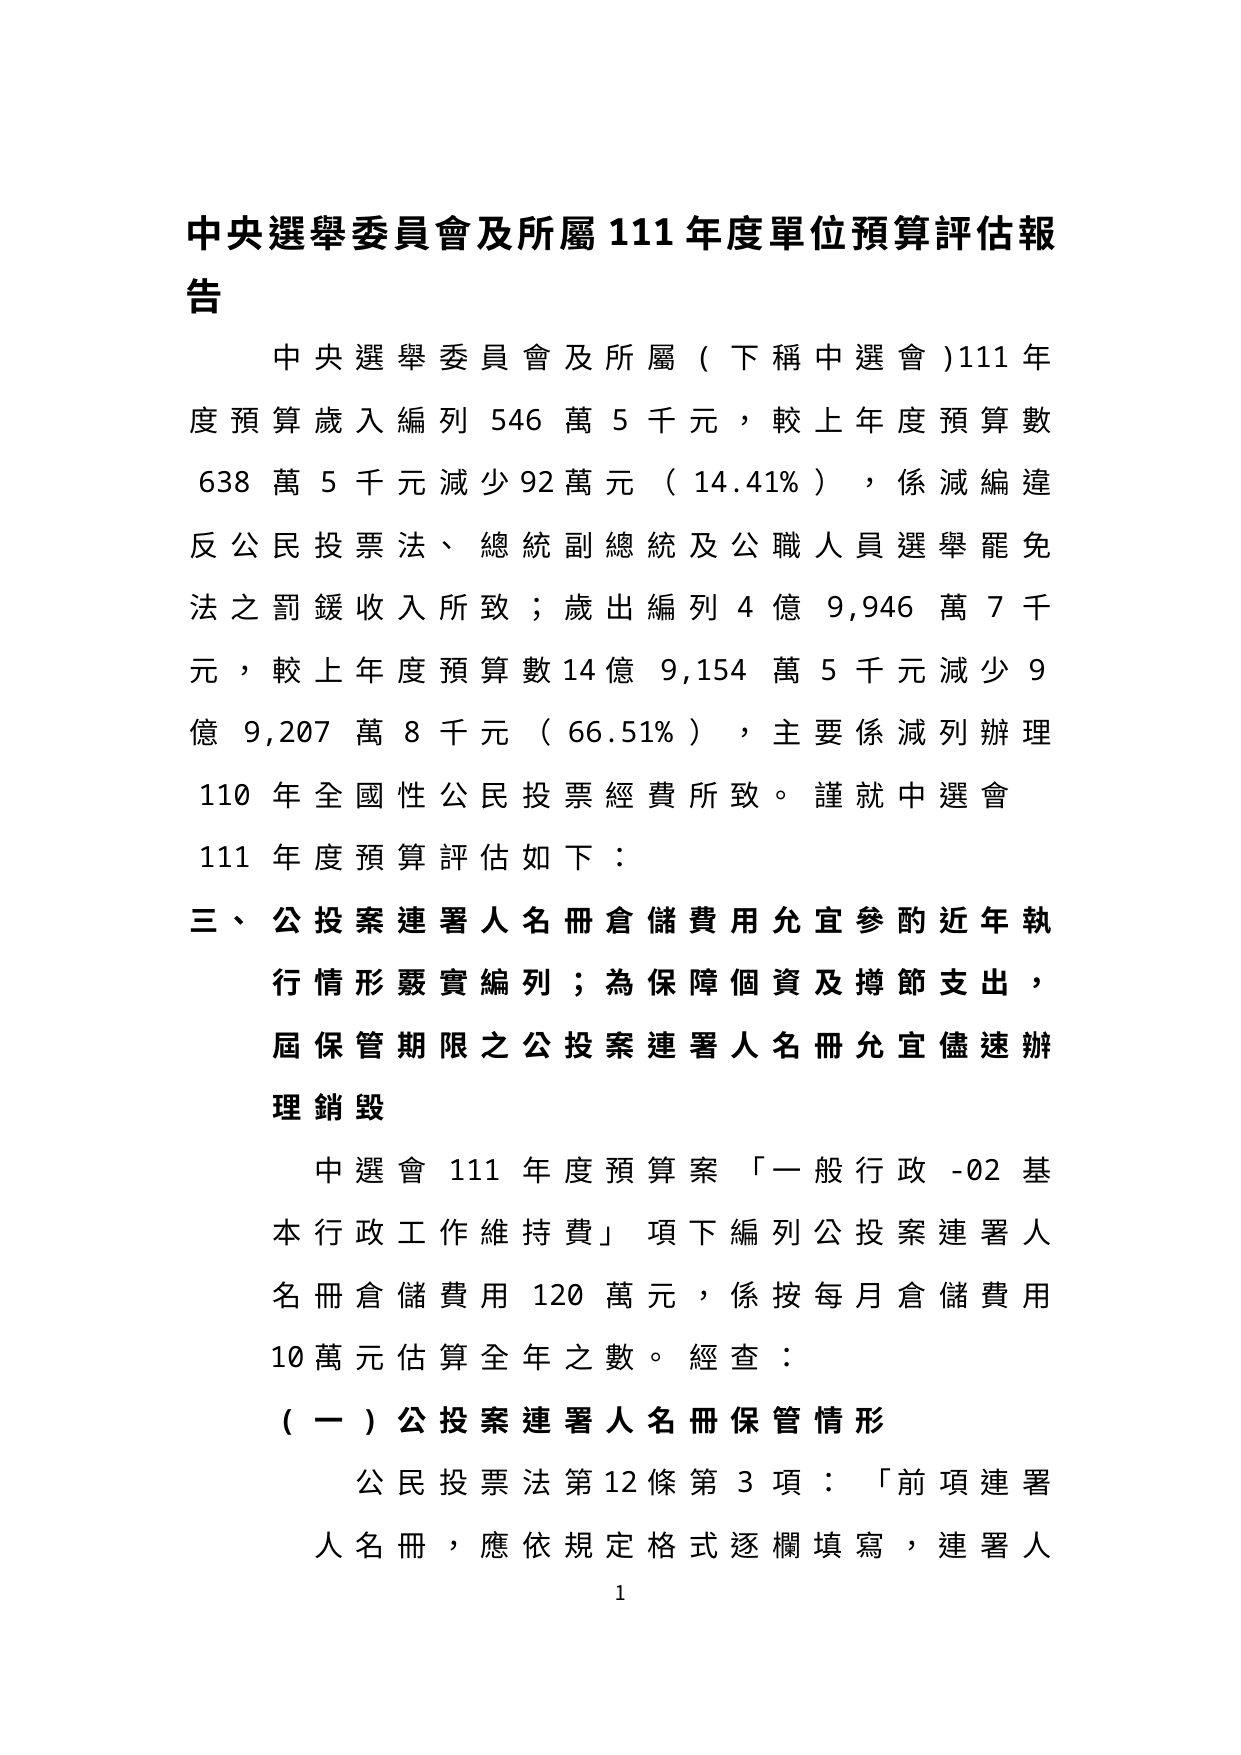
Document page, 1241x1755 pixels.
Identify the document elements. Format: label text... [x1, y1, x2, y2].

text 公民投票法第12條第3項：「前項連署人名冊，應依規定格式逐欄填寫，連署人 [271, 1439, 1058, 1564]
text (一)公投案連署人名冊保管情形 [242, 1377, 1058, 1439]
text 中央選舉委員會及所屬(下稱中選會)111年度預算歲入編列546萬5千元，較上年度預算數638萬5千元減少92萬元（14.41%），係減編違反公民投票法、總統副總統及公職人員選舉罷免法之罰鍰收入所致；歲出編列4億9,946萬7千元，較上年度預算數14億9,154萬5千元減少9億9,207萬8千元（66.51%），主要係減列辦理110年全國性公民投票經費所致。謹就中選會111年度預算評估如下： [183, 314, 1058, 877]
text 三、公投案連署人名冊倉儲費用允宜參酌近年執行情形覈實編列；為保障個資及撙節支出，屆保管期限之公投案連署人名冊允宜儘速辦理銷毀 [183, 877, 1058, 1127]
text 中選會111年度預算案「一般行政-02基本行政工作維持費」項下編列公投案連署人名冊倉儲費用120萬元，係按每月倉儲費用10萬元估算全年之數。經查： [242, 1127, 1058, 1377]
text 中央選舉委員會及所屬111年度單位預算評估報告 [183, 189, 1058, 314]
